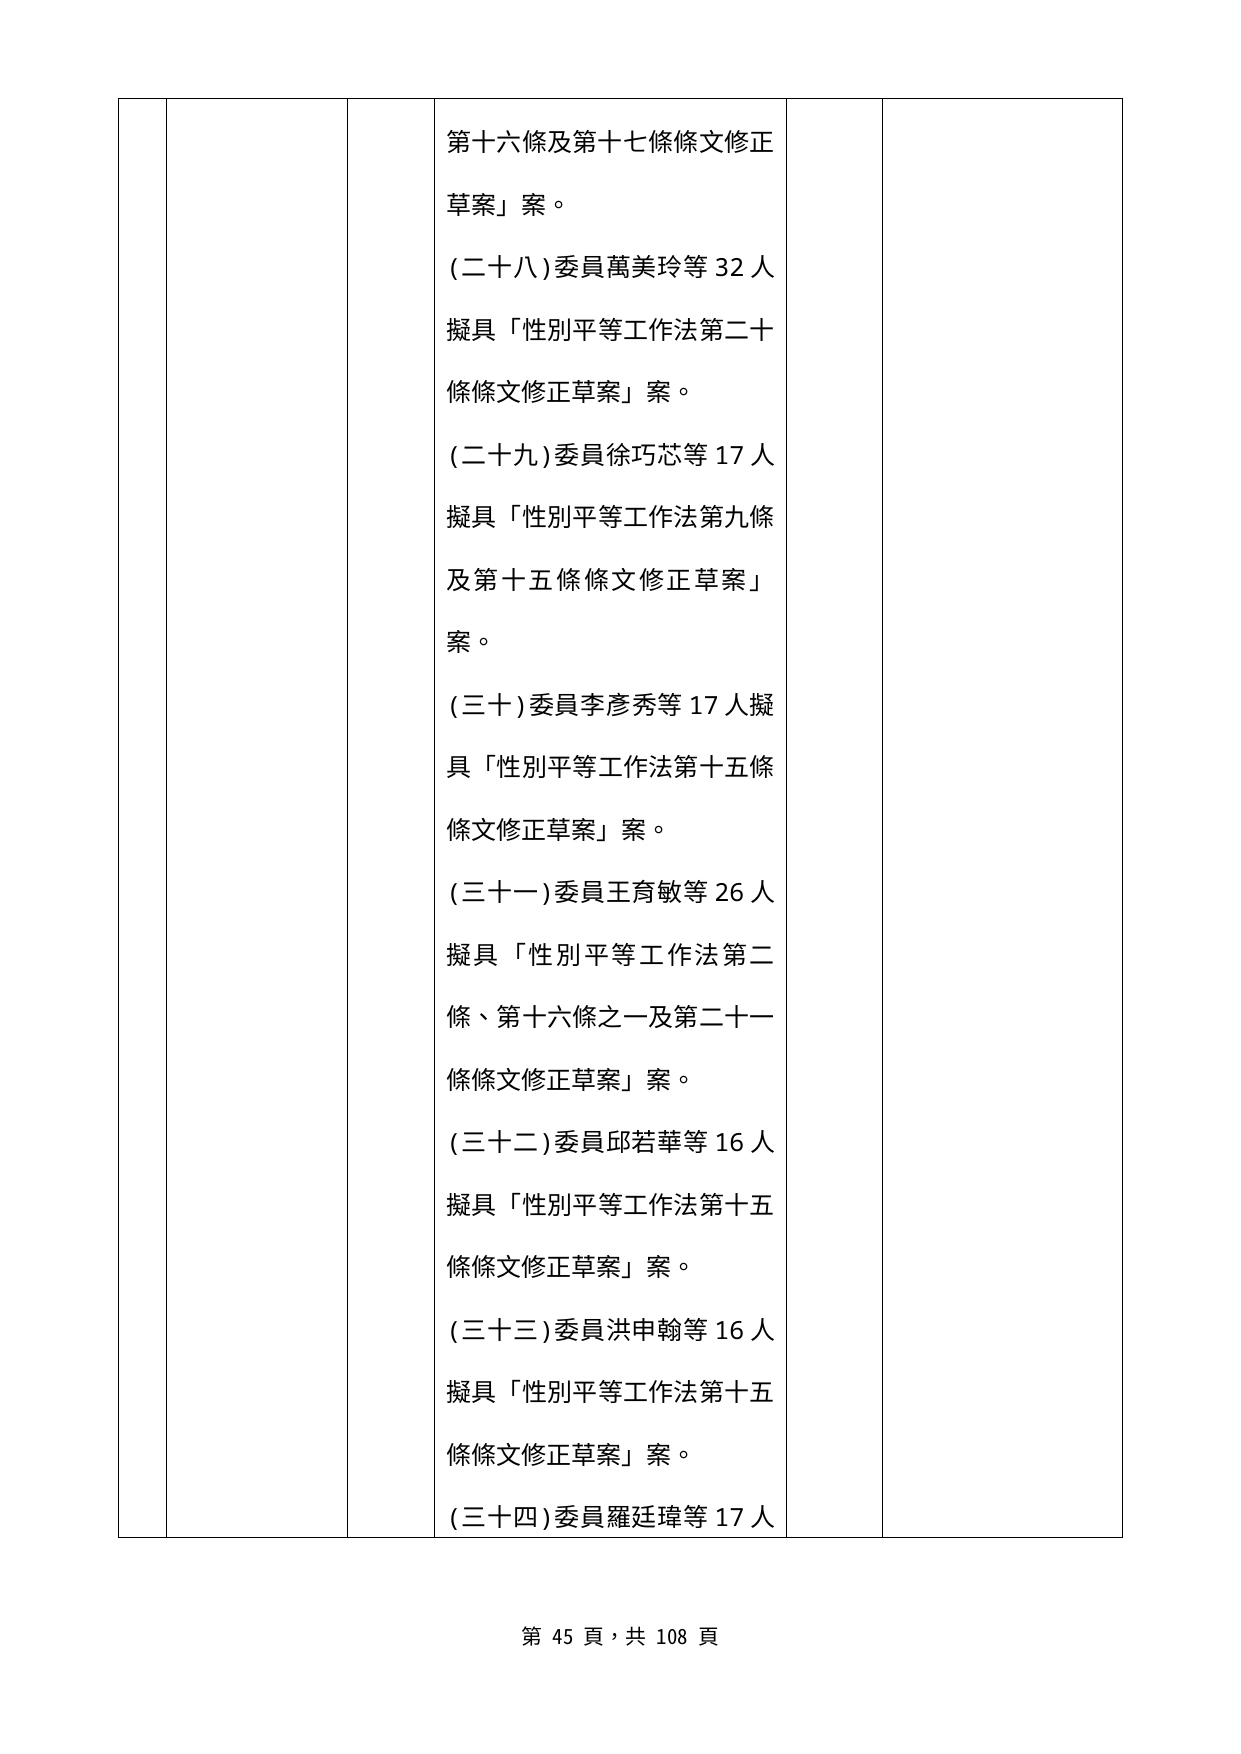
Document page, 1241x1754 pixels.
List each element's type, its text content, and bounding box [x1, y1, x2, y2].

table_cell [787, 99, 882, 1537]
table_cell [119, 99, 166, 1537]
table_cell 第十六條及第十七條條文修正草案」案。 (二十八)委員萬美玲等32人擬具「性別平等工作法第二十條條文修正草案」案。 (二十九)委員徐巧芯等17人擬具「性別平等工作法第九條及第十五條條文修正草案」案。 (三十)委員李彥秀等17人擬具「性別平等工作法第十五條條文修正草案」案。 (三十一)委員王育敏等26人擬具「性別平等工作法第二條、第十六條之一及第二十一條條文修正草案」案。 (三十二)委員邱若華等16人擬具「性別平等工作法第十五條條文修正草案」案。 (三十三)委員洪申翰等16人擬具「性別平等工作法第十五條條文修正草案」案。 (三十四)委員羅廷瑋等17人 [435, 99, 786, 1537]
table_cell 115.6.3 (三) 115.6.4 (四) [167, 99, 347, 1537]
table_cell [883, 99, 1122, 1537]
table_cell [348, 99, 434, 1537]
